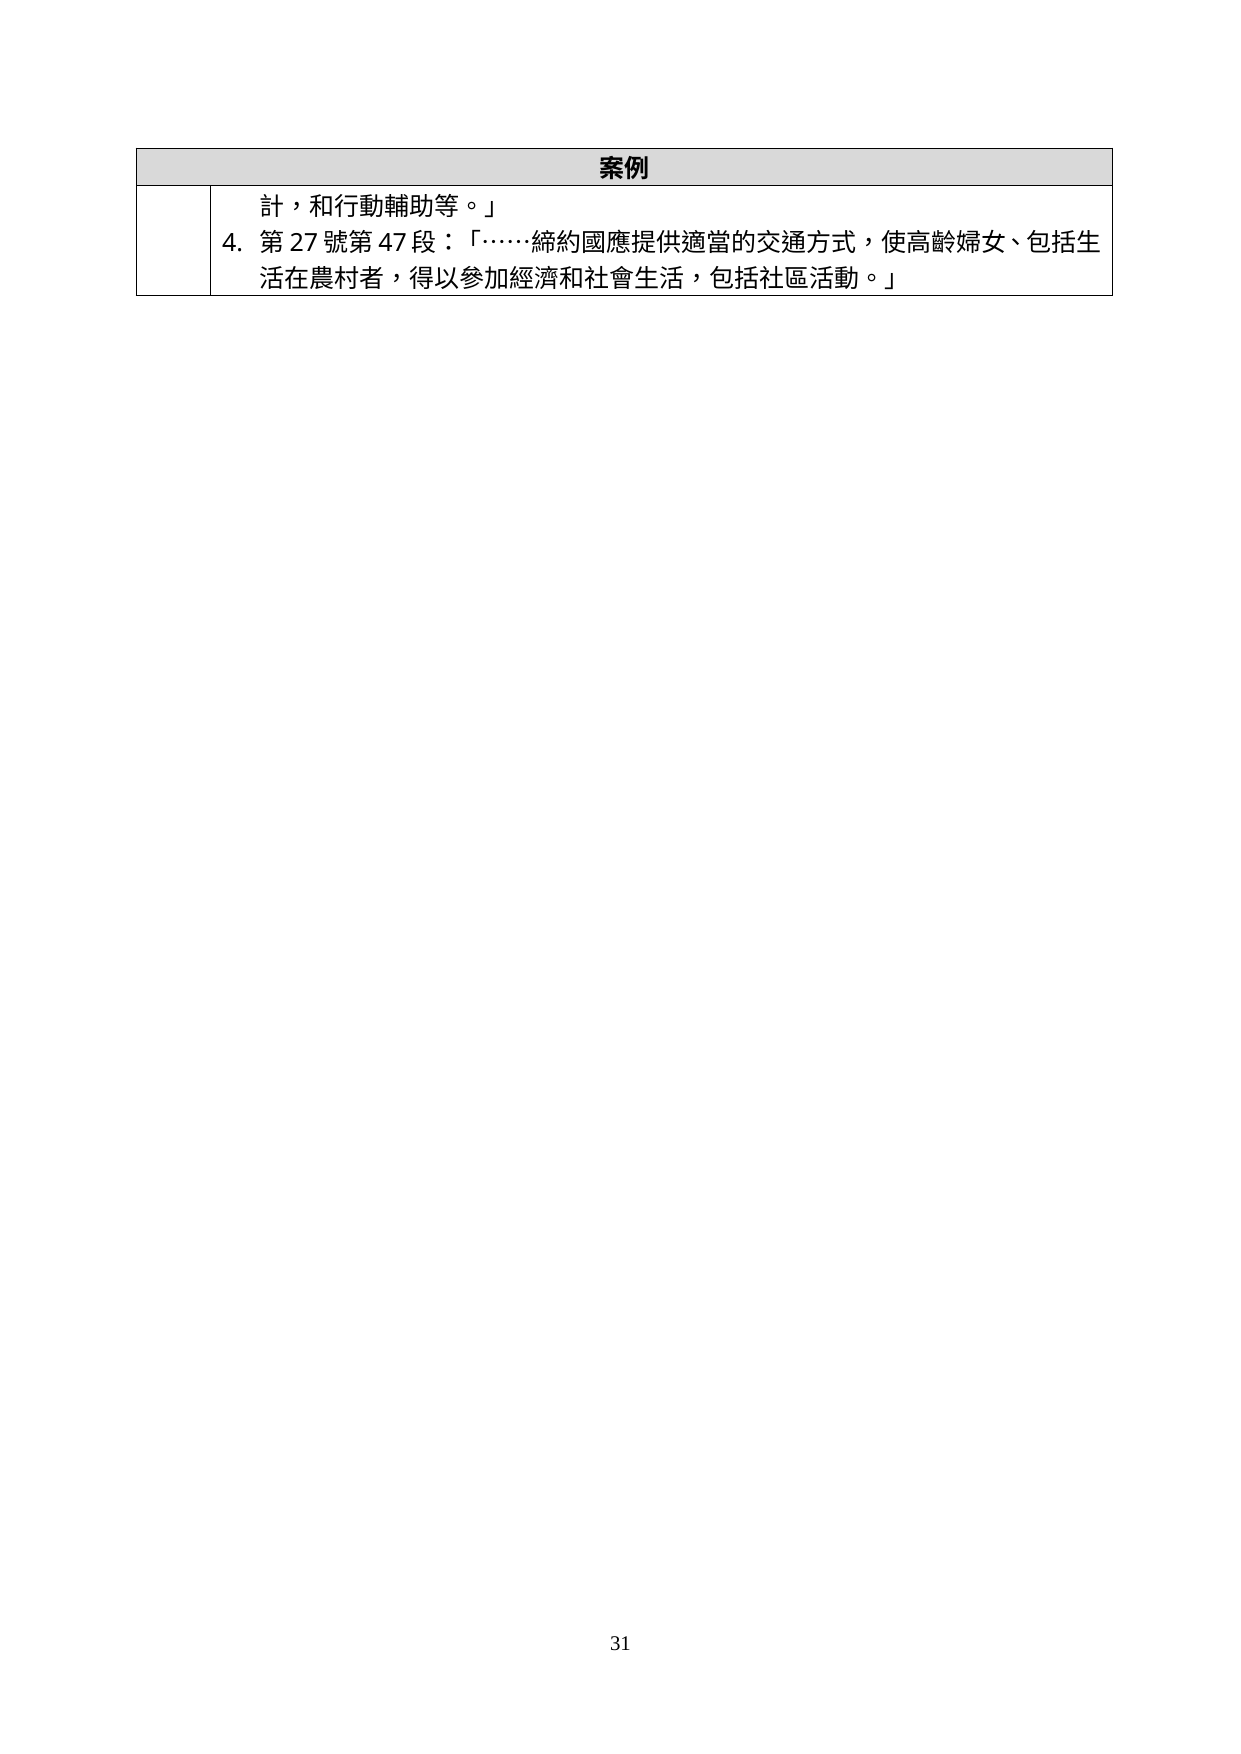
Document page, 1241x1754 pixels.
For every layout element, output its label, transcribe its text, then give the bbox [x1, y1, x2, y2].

table_cell CEDAW條文：https://gec.ey.gov.tw/Page/39DDB34C666FE816/8965cdb1-b031-4a80-862a-d740887bc05c 第13條：「締約各國應採取一切適當措施以消除在經濟和社會生活的其他方面對婦女的歧視，保證她們在男女平等的基礎上有相同權利，特別是：（a）領取家屬津貼的權利；（b）銀行貸款、抵押和其他形式的金融信貸的權利；（c）參與娛樂生活、運動和文化生活各個方面的權利。」 第2條：「締約各國譴責對婦女一切形式的歧視，協議立即用一切適當辦法，推行消除對婦女歧視的政策。為此目的，承擔：……（d）不採取任何歧視婦女的行為或做法，並保證政府當局和公共機構的行動都不違背這項義務；（e）採取一切適當措施，消除任何個人、組織或企業對婦女的歧視；（f）採取一切適當措施，包括制定法律，以修改或廢除構成對婦女歧視的現行法律、規章、習俗和慣例；……」 第3條：「締約各國應承擔在所有領域，特別是在政治、社會、經濟、文化領域，採取一切適當措施，包括制定法律，保證婦女得到充分發展和進步，以確保婦女在與男子平等的基礎上，行使和享有人權和基本自由。」 一般性建議：https://gec.ey.gov.tw/Page/D704A5B282D840C7/b99bc3b0-800b-4cc5-b3c9-d9b6516bb3ee 第25號第38段：「請締約國注意，應採取暫行特別措施加速改變、消除歧視婦女或對婦女不利的文化、刻板態度和行為。在信貸和貸款、運動、文化和娛樂，以及法律宣導也應採取暫行特別措施。如有必要，應針對受到多重歧視的婦女，包括鄉村婦女，採取此類措施。」 第25號第39段：「雖然不可能對《公約》所有條款適用暫行特別措施，但委員會建議當涉及加速達成平等參與的機會，以及加速權力和資源的再分配時，考慮採取暫行特別措施；同時也顯示特定情況下需要該等措施，且最為適合。」 第27號第23段：「小額貸款和融資計畫通常有年齡限制或其他條件，使高齡婦女無法獲得。許多高齡婦女，尤指活動範圍限於家中的高齡婦女，無法參與文化、娛樂和社區的活動，使其與世隔絕而對健康產生負面影響。對於獨立生活所需的注意往往不夠，例如：個人協助、適足住房―包括無障礙居家設計，和行動輔助等。」 第27號第47段：「……締約國應提供適當的交通方式，使高齡婦女、包括生活在農村者，得以參加經濟和社會生活，包括社區活動。」 [211, 186, 1112, 295]
table_cell [137, 186, 210, 295]
table_header 案例 [137, 149, 1112, 185]
